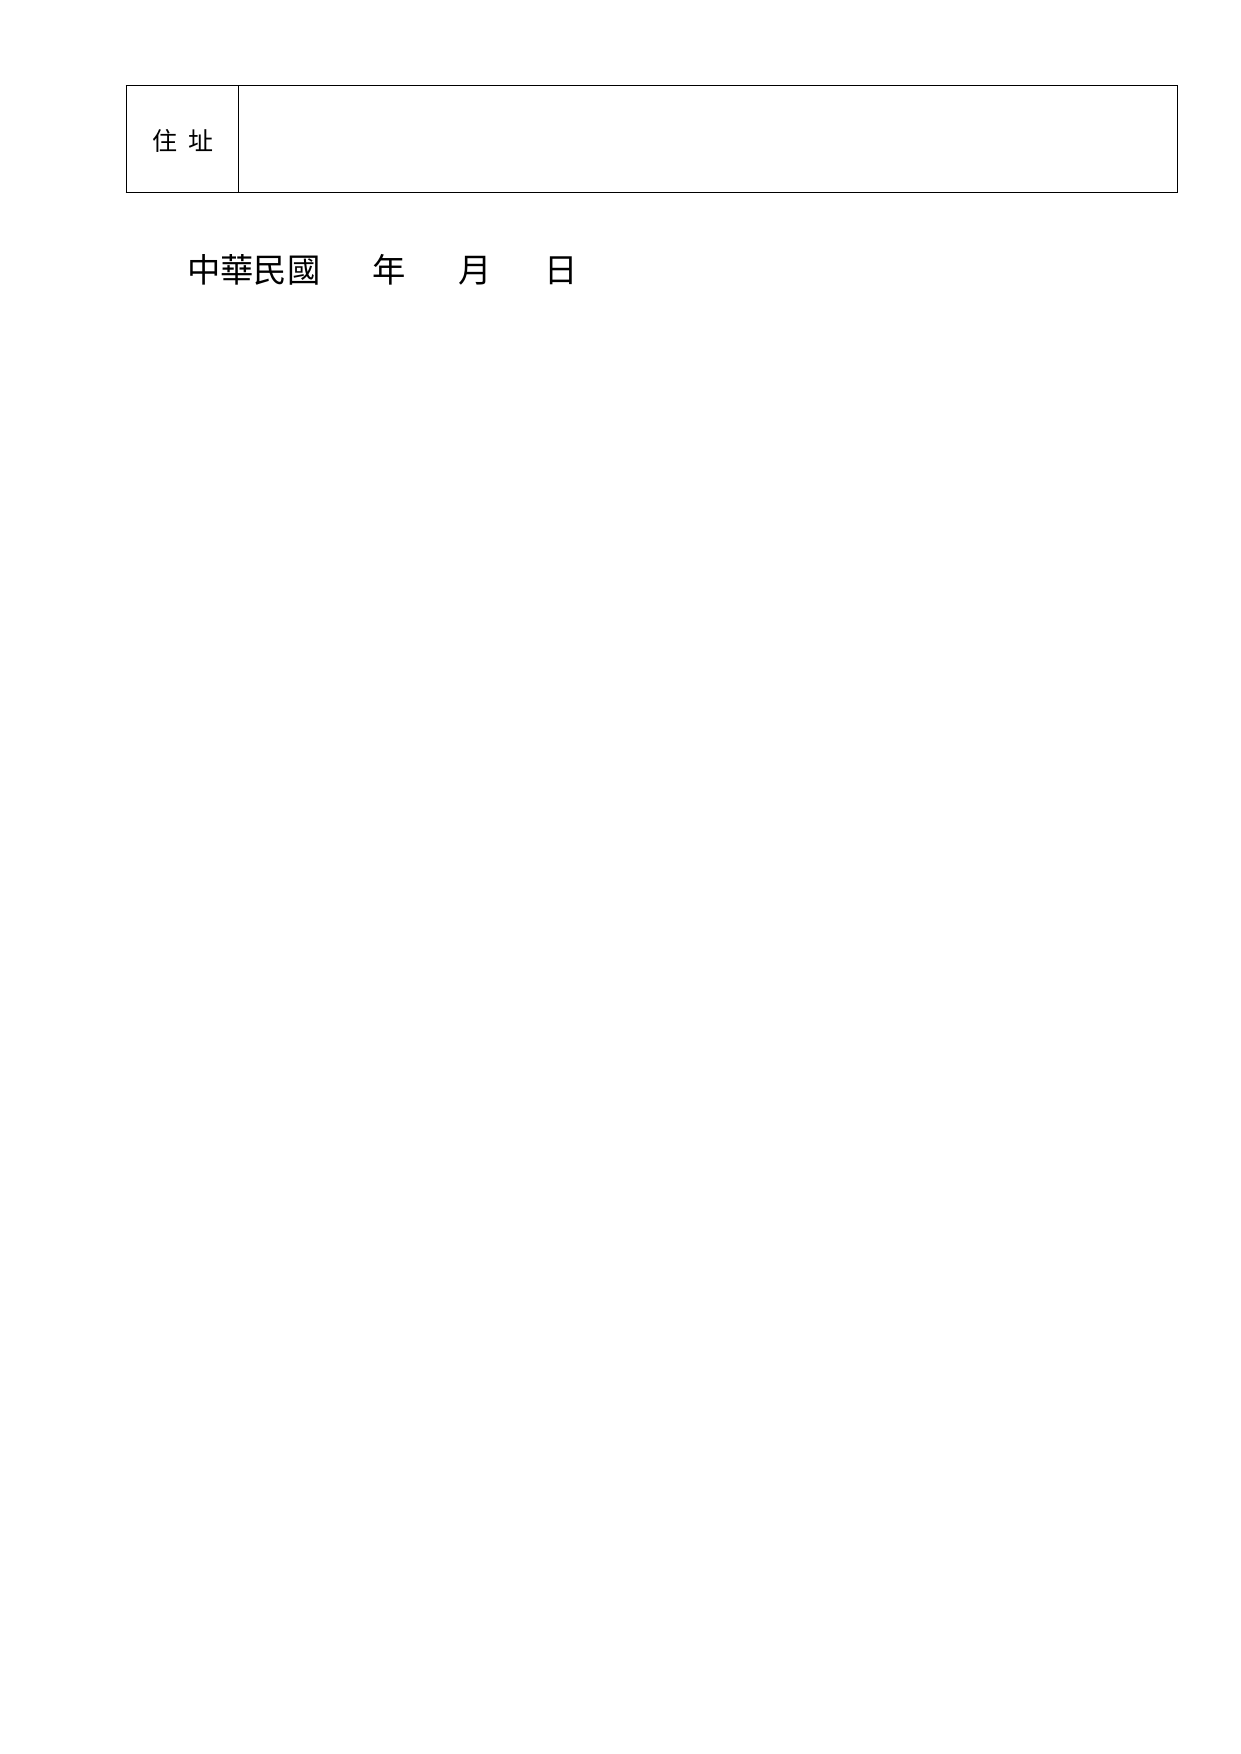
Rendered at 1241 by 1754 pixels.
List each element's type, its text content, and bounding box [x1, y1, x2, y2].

table_cell 住 址 [127, 86, 238, 192]
text 中華民國 年 月 日 [77, 230, 1163, 305]
table_cell [239, 86, 1177, 192]
